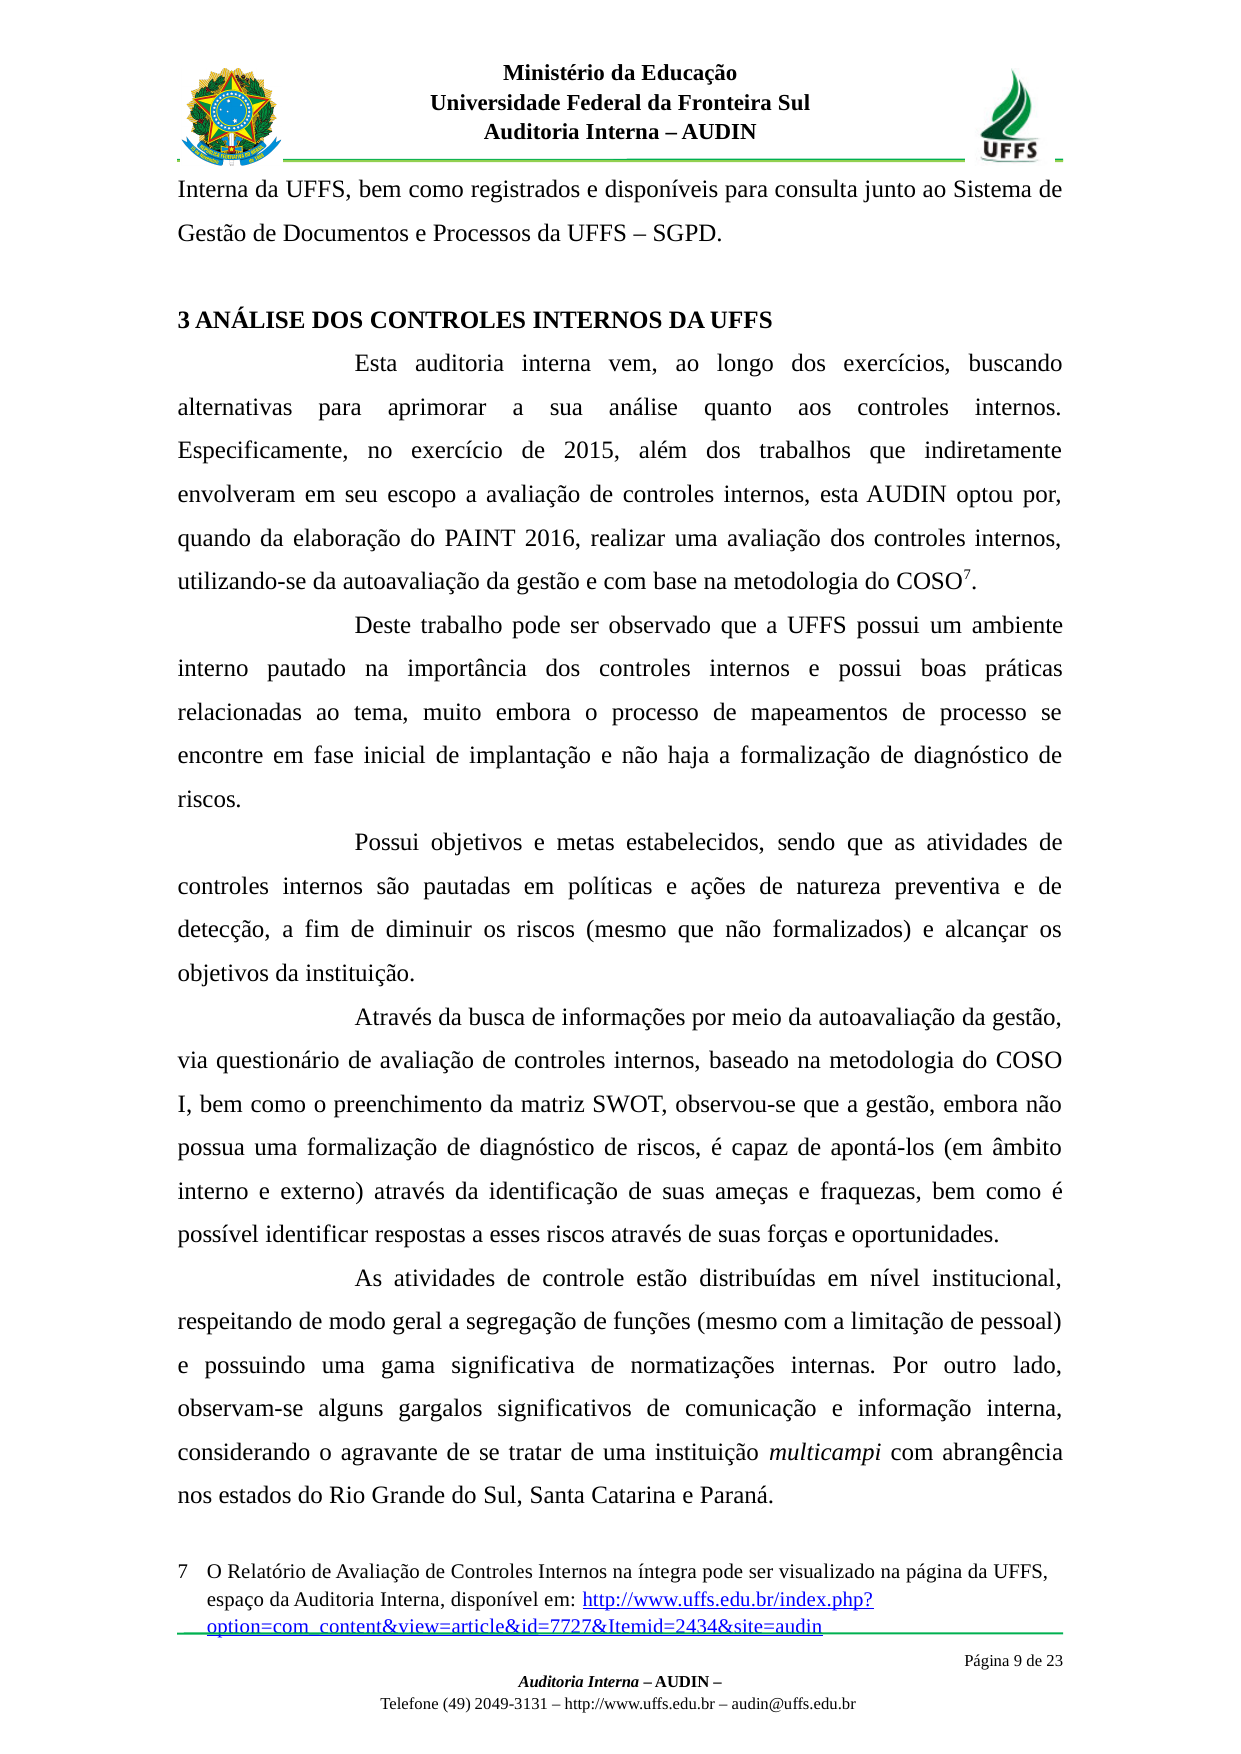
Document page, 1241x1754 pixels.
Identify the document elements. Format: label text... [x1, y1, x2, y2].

text Possui objetivos e metas estabelecidos, sendo que as atividades de controles internos são pautadas em políticas e ações de natureza preventiva e de detecção, a fim de diminuir os riscos (mesmo que não formalizados) e alcançar os objetivos da instituição. [177, 827, 1063, 987]
text As atividades de controle estão distribuídas em nível institucional, respeitando de modo geral a segregação de funções (mesmo com a limitação de pessoal) e possuindo uma gama significativa de normatizações internas. Por outro lado, observam-se alguns gargalos significativos de comunicação e informação interna, considerando o agravante de se tratar de uma instituição multicampi com abrangência nos estados do Rio Grande do Sul, Santa Catarina e Paraná. [177, 1263, 1063, 1509]
picture [181, 68, 282, 166]
text O Relatório de Avaliação de Controles Internos na íntegra pode ser visualizado na página da UFFS, espaço da Auditoria Interna, disponível em: http://www.uffs.edu.br/index.php?option=com_content&view=article&id=7727&Itemid=2434&site=audin [177, 1559, 1063, 1632]
text Através da busca de informações por meio da autoavaliação da gestão, via questionário de avaliação de controles internos, baseado na metodologia do COSO I, bem como o preenchimento da matriz SWOT, observou-se que a gestão, embora não possua uma formalização de diagnóstico de riscos, é capaz de apontá-los (em âmbito interno e externo) através da identificação de suas ameças e fraquezas, bem como é possível identificar respostas a esses riscos através de suas forças e oportunidades. [177, 1001, 1063, 1248]
subtitle 3 ANÁLISE DOS CONTROLES INTERNOS DA UFFS [177, 305, 1063, 334]
picture [966, 68, 1054, 166]
text Esta auditoria interna vem, ao longo dos exercícios, buscando alternativas para aprimorar a sua análise quanto aos controles internos. Especificamente, no exercício de 2015, além dos trabalhos que indiretamente envolveram em seu escopo a avaliação de controles internos, esta AUDIN optou por, quando da elaboração do PAINT 2016, realizar uma avaliação dos controles internos, utilizando-se da autoavaliação da gestão e com base na metodologia do COSO. [177, 348, 1063, 595]
text Deste trabalho pode ser observado que a UFFS possui um ambiente interno pautado na importância dos controles internos e possui boas práticas relacionadas ao tema, muito embora o processo de mapeamentos de processo se encontre em fase inicial de implantação e não haja a formalização de diagnóstico de riscos. [177, 609, 1063, 813]
text Interna da UFFS, bem como registrados e disponíveis para consulta junto ao Sistema de Gestão de Documentos e Processos da UFFS – SGPD. [177, 174, 1063, 247]
